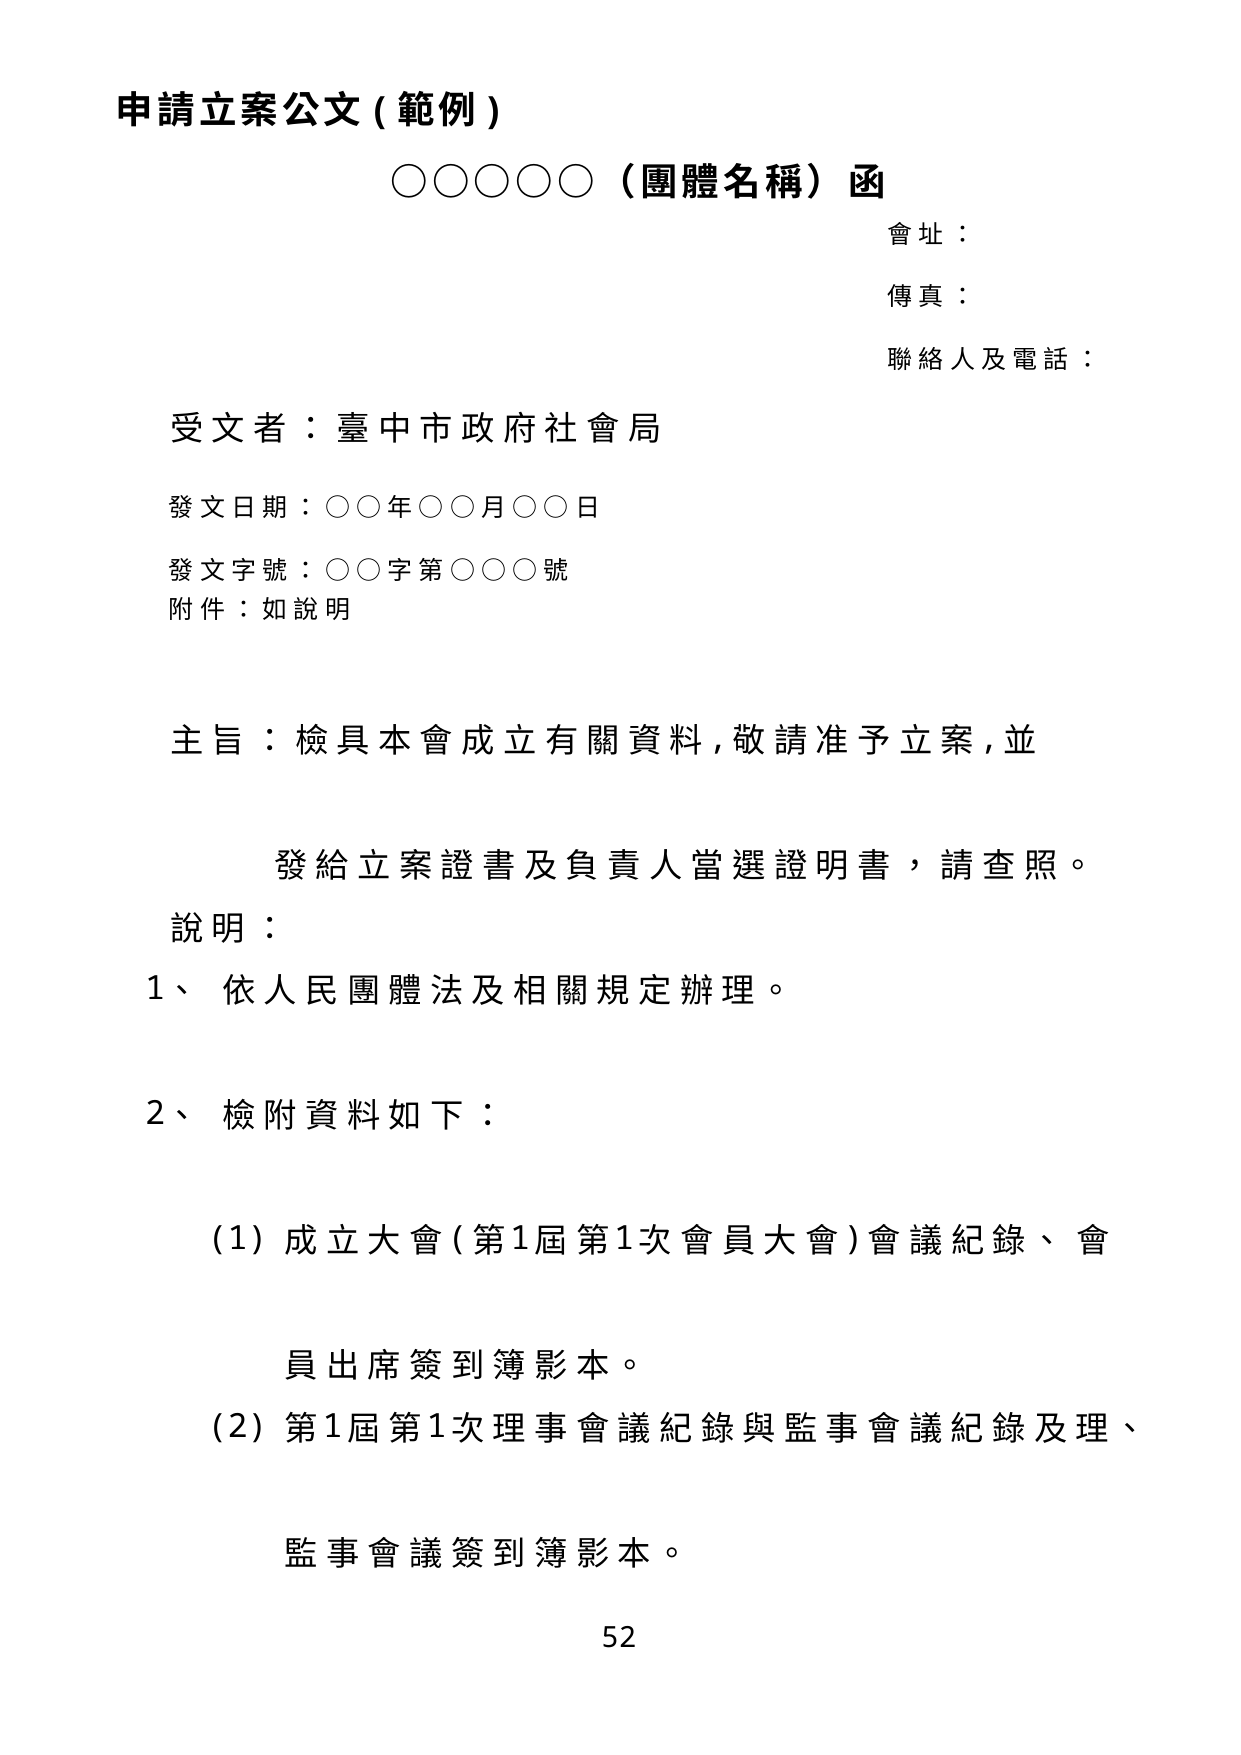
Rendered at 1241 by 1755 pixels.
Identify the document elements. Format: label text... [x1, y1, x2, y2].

list 檢附資料如下： [113, 1089, 1126, 1214]
list 第1屆第1次理事會議紀錄與監事會議紀錄及理、監事會議簽到簿影本。 [202, 1402, 1126, 1589]
text 會址： [881, 214, 1079, 277]
text 申請立案公文(範例) [113, 27, 1124, 152]
text 附件：如說明 [158, 589, 1079, 652]
text 聯絡人及電話： [881, 339, 1079, 402]
text 傳真： [881, 277, 1079, 339]
text 說明： [163, 902, 1079, 964]
list 依人民團體法及相關規定辦理。 [113, 964, 1126, 1089]
text 發文字號：○○字第○○○號 [158, 527, 1079, 589]
text ○○○○○（團體名稱）函 [113, 152, 1079, 214]
text 主旨：檢具本會成立有關資料,敬請准予立案,並發給立案證書及負責人當選證明書，請查照。 [163, 714, 1079, 902]
text 發文日期：○○年○○月○○日 [158, 464, 1079, 527]
list 成立大會(第1屆第1次會員大會)會議紀錄、會員出席簽到簿影本。 [202, 1214, 1126, 1402]
text 受文者：臺中市政府社會局 [158, 402, 1079, 464]
